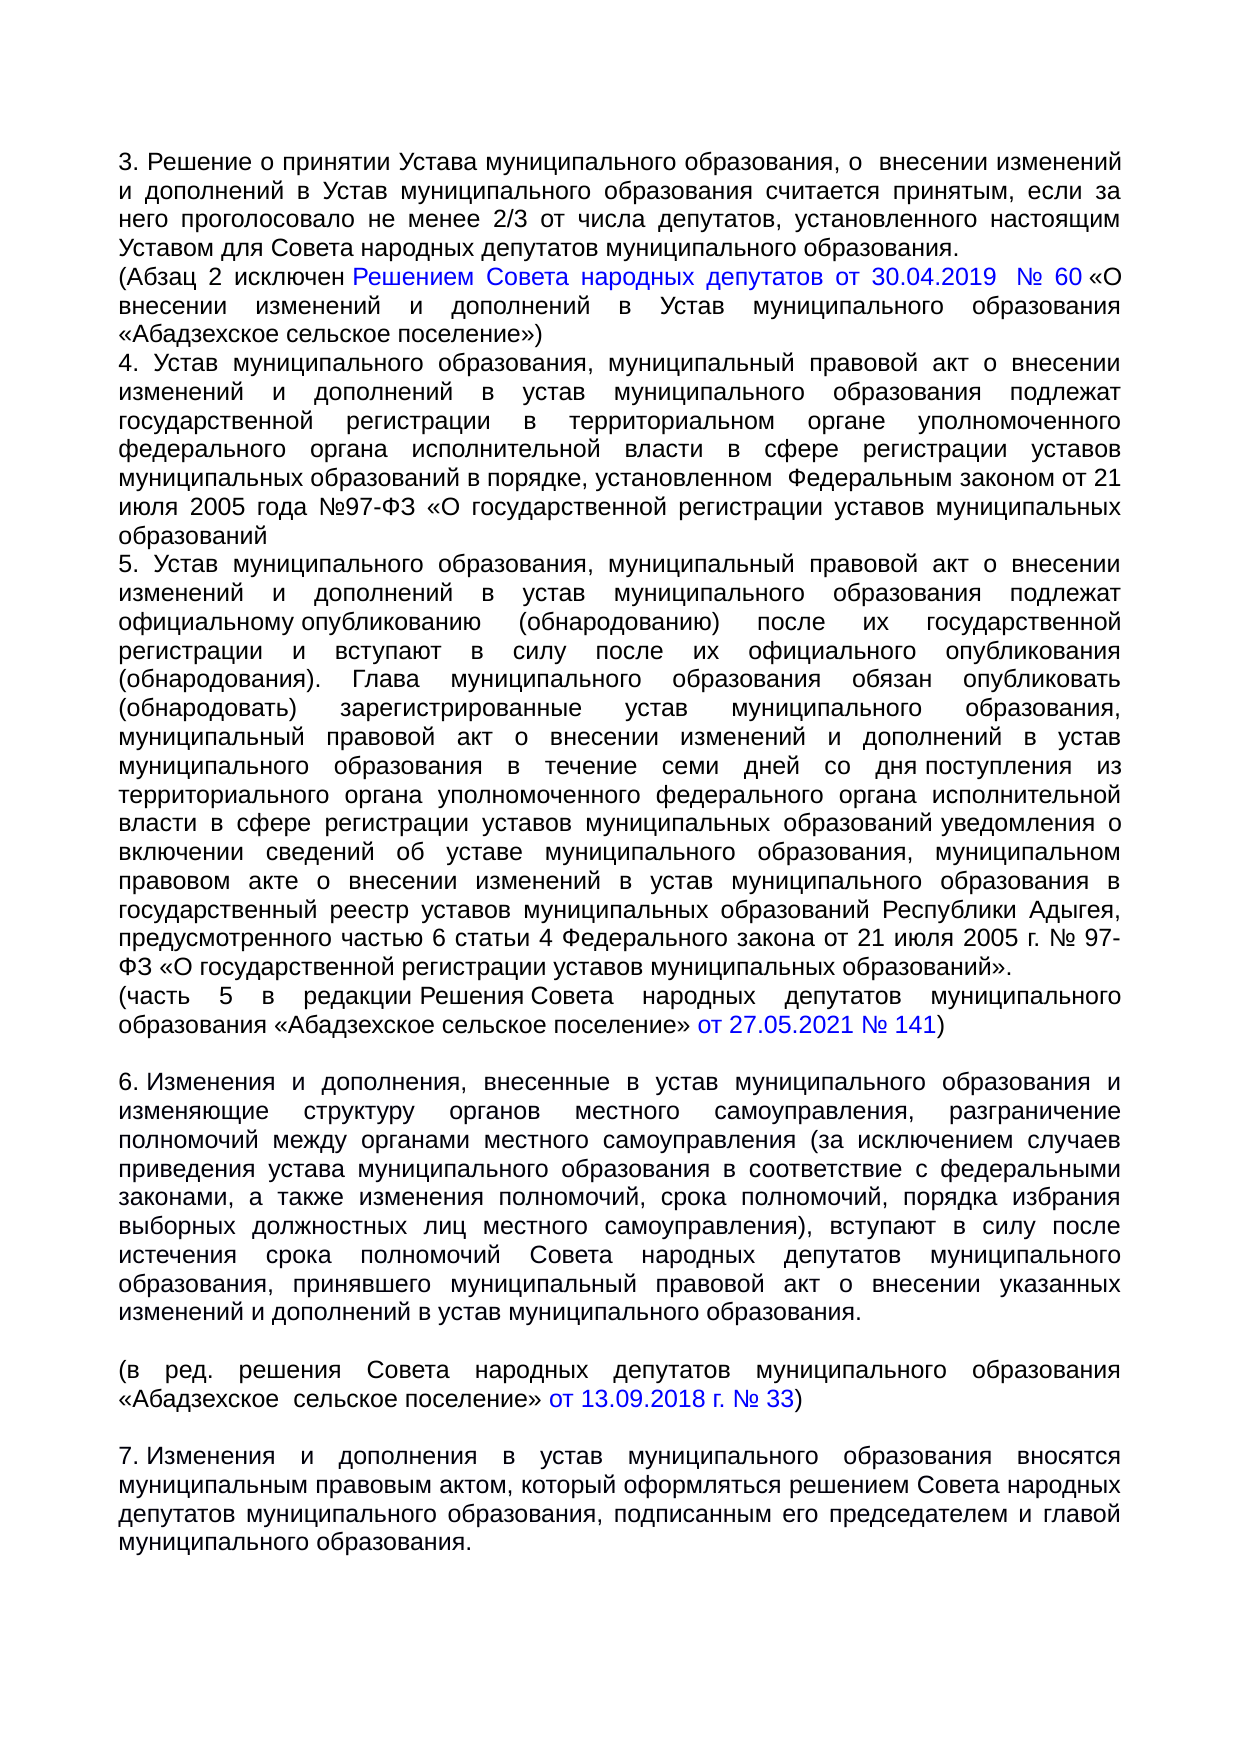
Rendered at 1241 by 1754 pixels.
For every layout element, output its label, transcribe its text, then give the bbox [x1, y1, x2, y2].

text 4. Устав муниципального образования, муниципальный правовой акт о внесении изменений и дополнений в устав муниципального образования подлежат государственной регистрации в территориальном органе уполномоченного федерального органа исполнительной власти в сфере регистрации уставов муниципальных образований в порядке, установленном Федеральным законом от 21 июля 2005 года №97-ФЗ «О государственной регистрации уставов муниципальных образований [118, 348, 1122, 549]
text 7. Изменения и дополнения в устав муниципального образования вносятся муниципальным правовым актом, который оформляться решением Совета народных депутатов муниципального образования, подписанным его председателем и главой муниципального образования. [118, 1441, 1122, 1556]
text 5. Устав муниципального образования, муниципальный правовой акт о внесении изменений и дополнений в устав муниципального образования подлежат официальному опубликованию (обнародованию) после их государственной регистрации и вступают в силу после их официального опубликования (обнародования). Глава муниципального образования обязан опубликовать (обнародовать) зарегистрированные устав муниципального образования, муниципальный правовой акт о внесении изменений и дополнений в устав муниципального образования в течение семи дней со дня поступления из территориального органа уполномоченного федерального органа исполнительной власти в сфере регистрации уставов муниципальных образований уведомления о включении сведений об уставе муниципального образования, муниципальном правовом акте о внесении изменений в устав муниципального образования в государственный реестр уставов муниципальных образований Республики Адыгея, предусмотренного частью 6 статьи 4 Федерального закона от 21 июля 2005 г. № 97-ФЗ «О государственной регистрации уставов муниципальных образований». [118, 549, 1122, 981]
text (часть 5 в редакции Решения Совета народных депутатов муниципального образования «Абадзехское сельское поселение» от 27.05.2021 № 141) [118, 981, 1122, 1038]
text (Абзац 2 исключен Решением Совета народных депутатов от 30.04.2019 № 60 «О внесении изменений и дополнений в Устав муниципального образования «Абадзехское сельское поселение») [118, 262, 1122, 348]
text 3. Решение о принятии Устава муниципального образования, о внесении изменений и дополнений в Устав муниципального образования считается принятым, если за него проголосовало не менее 2/3 от числа депутатов, установленного настоящим Уставом для Совета народных депутатов муниципального образования. [118, 147, 1122, 262]
text 6. Изменения и дополнения, внесенные в устав муниципального образования и изменяющие структуру органов местного самоуправления, разграничение полномочий между органами местного самоуправления (за исключением случаев приведения устава муниципального образования в соответствие с федеральными законами, а также изменения полномочий, срока полномочий, порядка избрания выборных должностных лиц местного самоуправления), вступают в силу после истечения срока полномочий Совета народных депутатов муниципального образования, принявшего муниципальный правовой акт о внесении указанных изменений и дополнений в устав муниципального образования. [118, 1067, 1122, 1326]
text (в ред. решения Совета народных депутатов муниципального образования «Абадзехское сельское поселение» от 13.09.2018 г. № 33) [118, 1355, 1122, 1412]
